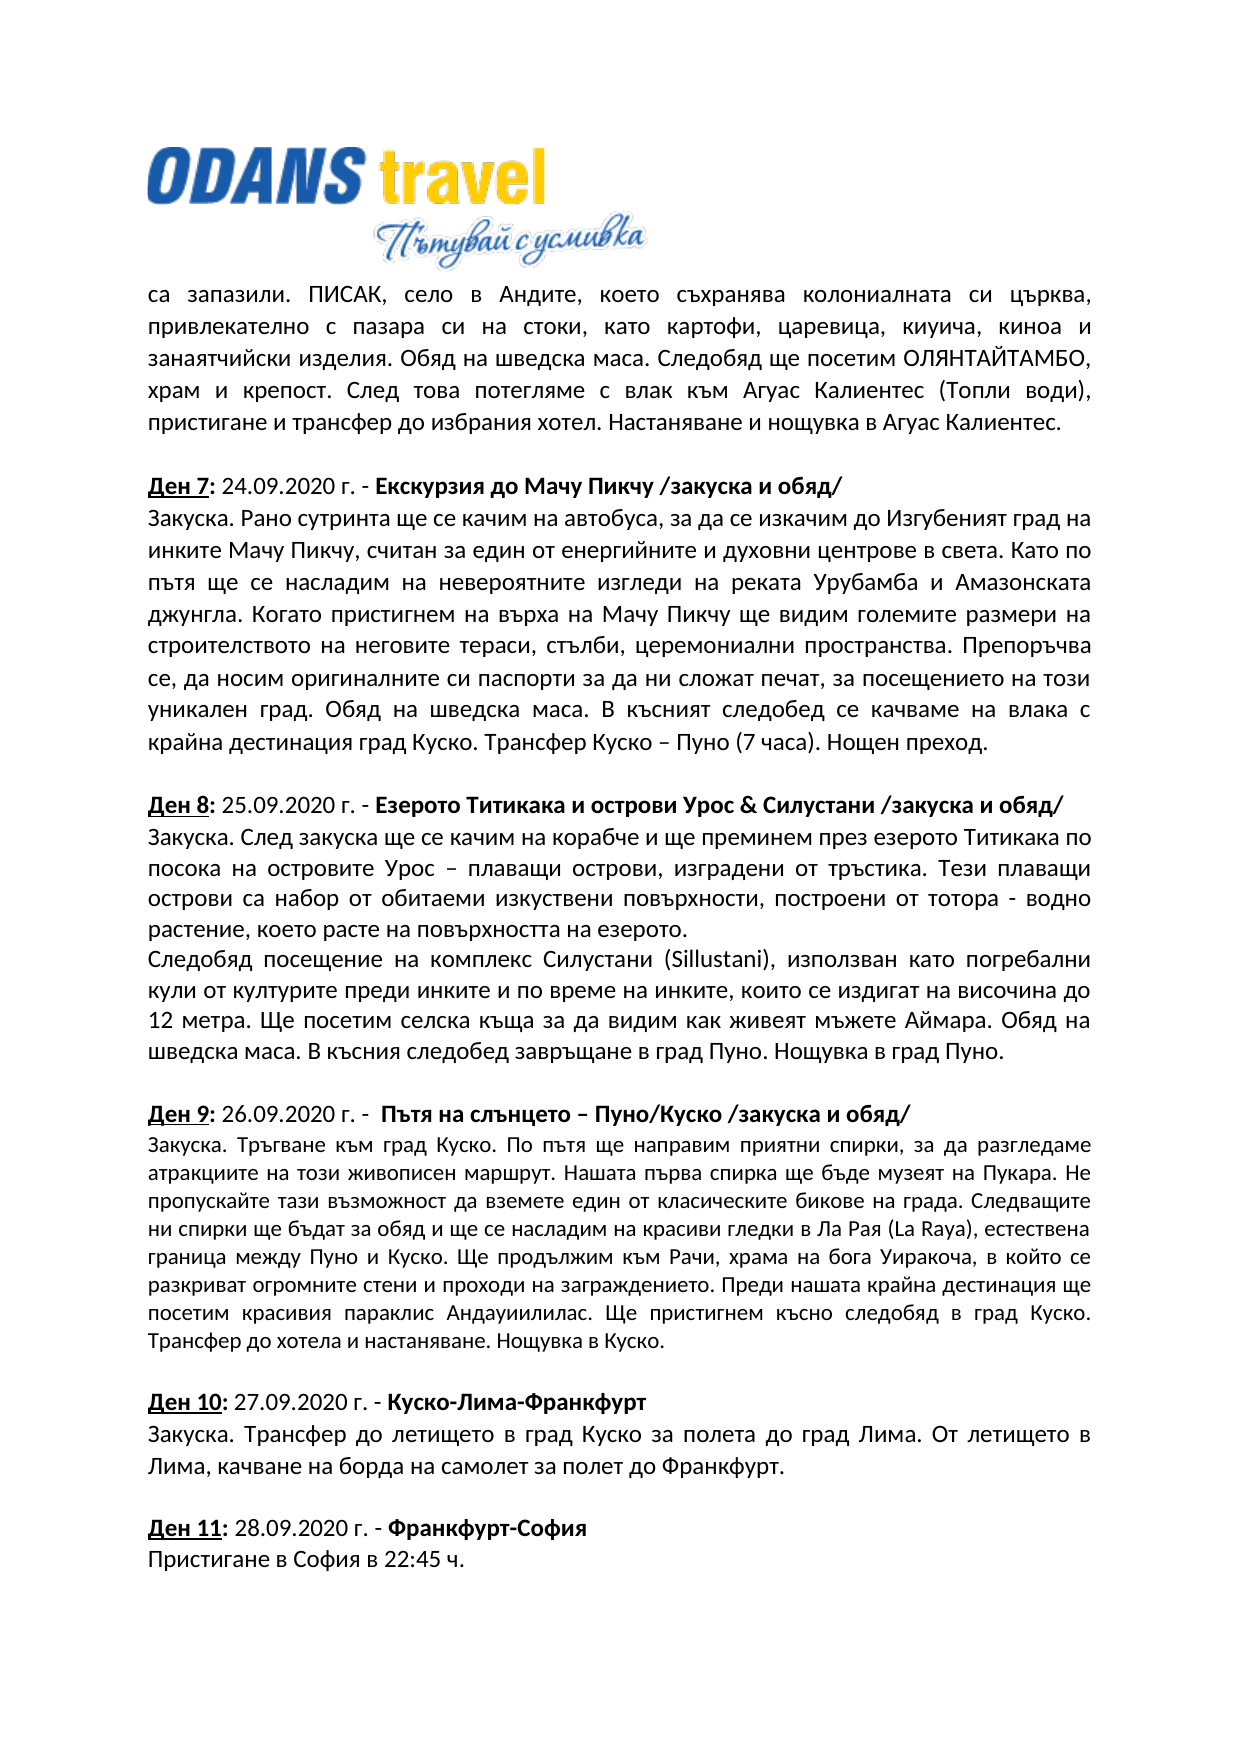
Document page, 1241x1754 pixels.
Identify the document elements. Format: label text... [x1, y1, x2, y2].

text Ден 11: 28.09.2020 г. - Франкфурт-София [148, 1512, 1093, 1543]
text Следобяд посещение на комплекс Силустани (Sillustani), използван като погребални кули от културите преди инките и по време на инките, които се издигат на височина до 12 метра. Ще посетим селска къща за да видим как живеят мъжете Аймара. Обяд на шведска маса. В късния следобед завръщане в град Пуно. Нощувка в град Пуно. [148, 944, 1093, 1066]
text Ден 7: 24.09.2020 г. - Екскурзия до Мачу Пикчу /закуска и обяд/ [148, 470, 1093, 500]
text Закуска. Трансфер до летището в град Куско за полета до град Лима. От летището в Лима, качване на борда на самолет за полет до Франкфурт. [148, 1418, 1093, 1480]
text Ден 8: 25.09.2020 г. - Езерото Титикака и острови Урос & Силустани /закуска и обяд/ [148, 789, 1093, 820]
text Ден 10: 27.09.2020 г. - Куско-Лима-Франкфурт [148, 1386, 1093, 1416]
text Закуска. След закуска ще се качим на корабче и ще преминем през езерото Титикака по посока на островите Урос – плаващи острови, изградени от тръстика. Тези плаващи острови са набор от обитаеми изкуствени повърхности, построени от тотора - водно растение, което расте на повърхността на езерото. [148, 822, 1093, 944]
text Ден 9: 26.09.2020 г. - Пътя на слънцето – Пуно/Куско /закуска и обяд/ [148, 1098, 1093, 1128]
text Пристигане в София в 22:45 ч. [148, 1543, 1093, 1573]
text са запазили. ПИСАК, село в Андите, което съхранява колониалната си църква, привлекателно с пазара си на стоки, като картофи, царевица, киуича, киноа и занаятчийски изделия. Обяд на шведска маса. Следобяд ще посетим ОЛЯНТАЙТАМБО, храм и крепост. След това потегляме с влак към Агуас Калиентес (Топли води), пристигане и трансфер до избрания хотел. Настаняване и нощувка в Агуас Калиентес. [148, 278, 1093, 436]
text Закуска. Тръгване към град Куско. По пътя ще направим приятни спирки, за да разгледаме атракциите на този живописен маршрут. Нашата първа спирка ще бъде музеят на Пукара. Не пропускайте тази възможност да вземете един от класическите бикове на града. Следващите ни спирки ще бъдат за обяд и ще се насладим на красиви гледки в Ла Рая (La Raya), естествена граница между Пуно и Куско. Ще продължим към Рачи, храма на бога Уиракоча, в който се разкриват огромните стени и проходи на заграждението. Преди нашата крайна дестинация ще посетим красивия параклис Андауиилилас. Ще пристигнем късно следобяд в град Куско. Трансфер до хотела и настаняване. Нощувка в Куско. [148, 1130, 1093, 1354]
picture [147, 147, 649, 272]
text Закуска. Рано сутринта ще се качим на автобуса, за да се изкачим до Изгубеният град на инките Мачу Пикчу, считан за един от енергийните и духовни центрове в света. Като по пътя ще се насладим на невероятните изгледи на реката Урубамба и Амазонската джунгла. Когато пристигнем на върха на Мачу Пикчу ще видим големите размери на строителството на неговите тераси, стълби, церемониални пространства. Препоръчва се, да носим оригиналните си паспорти за да ни сложат печат, за посещението на този уникален град. Обяд на шведска маса. В късният следобед се качваме на влака с крайна дестинация град Куско. Трансфер Куско – Пуно (7 часа). Нощен преход. [148, 502, 1093, 756]
